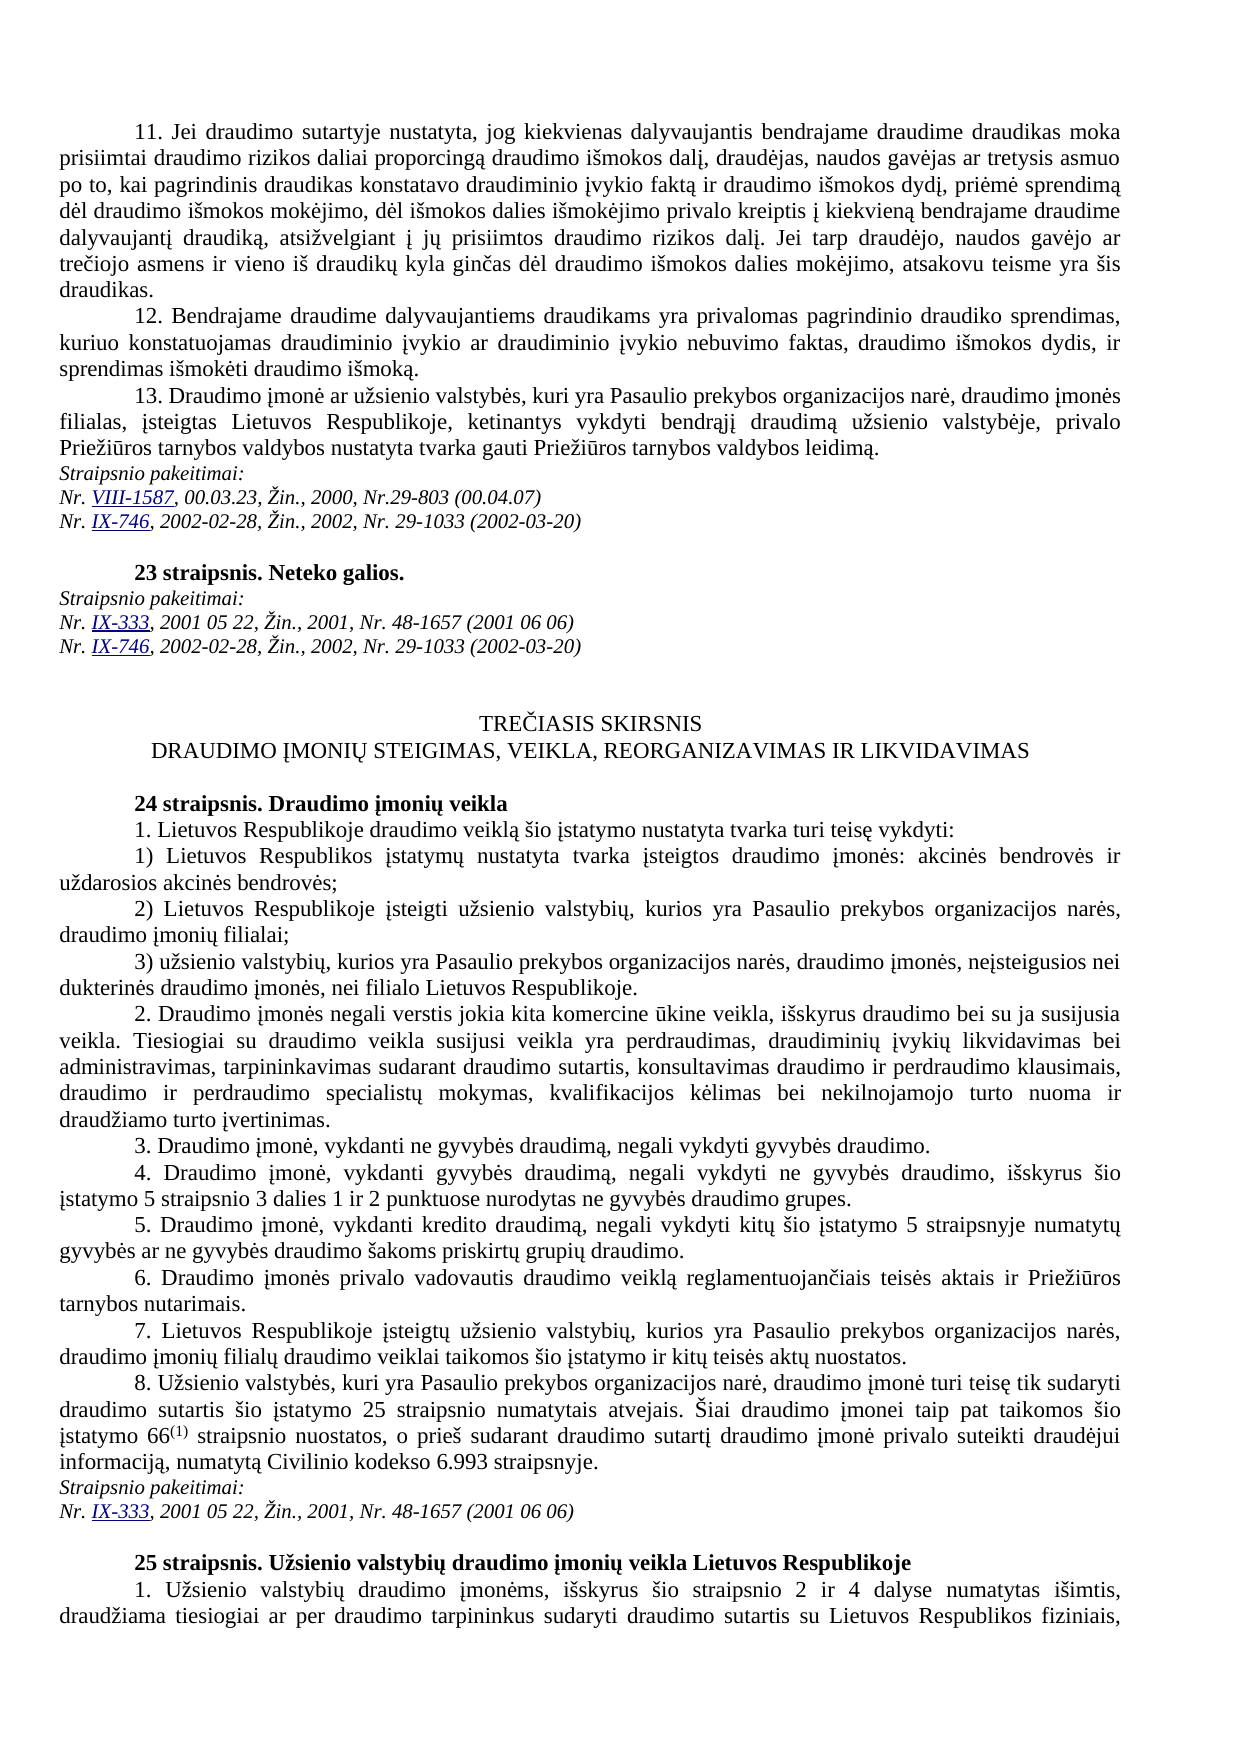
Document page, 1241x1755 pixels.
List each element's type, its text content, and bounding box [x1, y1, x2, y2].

text 12. Bendrajame draudime dalyvaujantiems draudikams yra privalomas pagrindinio draudiko sprendimas, kuriuo konstatuojamas draudiminio įvykio ar draudiminio įvykio nebuvimo faktas, draudimo išmokos dydis, ir sprendimas išmokėti draudimo išmoką. [59, 303, 1122, 382]
text 2) Lietuvos Respublikoje įsteigti užsienio valstybių, kurios yra Pasaulio prekybos organizacijos narės, draudimo įmonių filialai; [59, 895, 1122, 948]
text 1. Lietuvos Respublikoje draudimo veiklą šio įstatymo nustatyta tvarka turi teisę vykdyti: [59, 816, 1122, 842]
text Nr. IX-333, 2001 05 22, Žin., 2001, Nr. 48-1657 (2001 06 06) [59, 610, 1122, 634]
text 13. Draudimo įmonė ar užsienio valstybės, kuri yra Pasaulio prekybos organizacijos narė, draudimo įmonės filialas, įsteigtas Lietuvos Respublikoje, ketinantys vykdyti bendrąjį draudimą užsienio valstybėje, privalo Priežiūros tarnybos valdybos nustatyta tvarka gauti Priežiūros tarnybos valdybos leidimą. [59, 382, 1122, 461]
text 24 straipsnis. Draudimo įmonių veikla [59, 789, 1122, 816]
text Nr. VIII-1587, 00.03.23, Žin., 2000, Nr.29-803 (00.04.07) [59, 485, 1122, 509]
text 3. Draudimo įmonė, vykdanti ne gyvybės draudimą, negali vykdyti gyvybės draudimo. [59, 1132, 1122, 1158]
text 23 straipsnis. Neteko galios. [59, 559, 1122, 586]
text 25 straipsnis. Užsienio valstybių draudimo įmonių veikla Lietuvos Respublikoje [134, 1549, 1122, 1576]
text 11. Jei draudimo sutartyje nustatyta, jog kiekvienas dalyvaujantis bendrajame draudime draudikas moka prisiimtai draudimo rizikos daliai proporcingą draudimo išmokos dalį, draudėjas, naudos gavėjas ar tretysis asmuo po to, kai pagrindinis draudikas konstatavo draudiminio įvykio faktą ir draudimo išmokos dydį, priėmė sprendimą dėl draudimo išmokos mokėjimo, dėl išmokos dalies išmokėjimo privalo kreiptis į kiekvieną bendrajame draudime dalyvaujantį draudiką, atsižvelgiant į jų prisiimtos draudimo rizikos dalį. Jei tarp draudėjo, naudos gavėjo ar trečiojo asmens ir vieno iš draudikų kyla ginčas dėl draudimo išmokos dalies mokėjimo, atsakovu teisme yra šis draudikas. [59, 118, 1122, 303]
text TREČIASIS SKIRSNIS [59, 711, 1122, 737]
text 2. Draudimo įmonės negali verstis jokia kita komercine ūkine veikla, išskyrus draudimo bei su ja susijusia veikla. Tiesiogiai su draudimo veikla susijusi veikla yra perdraudimas, draudiminių įvykių likvidavimas bei administravimas, tarpininkavimas sudarant draudimo sutartis, konsultavimas draudimo ir perdraudimo klausimais, draudimo ir perdraudimo specialistų mokymas, kvalifikacijos kėlimas bei nekilnojamojo turto nuoma ir draudžiamo turto įvertinimas. [59, 1000, 1122, 1132]
text Nr. IX-746, 2002-02-28, Žin., 2002, Nr. 29-1033 (2002-03-20) [59, 509, 1122, 533]
text Nr. IX-746, 2002-02-28, Žin., 2002, Nr. 29-1033 (2002-03-20) [59, 634, 1122, 658]
text 7. Lietuvos Respublikoje įsteigtų užsienio valstybių, kurios yra Pasaulio prekybos organizacijos narės, draudimo įmonių filialų draudimo veiklai taikomos šio įstatymo ir kitų teisės aktų nuostatos. [59, 1317, 1122, 1369]
text 3) užsienio valstybių, kurios yra Pasaulio prekybos organizacijos narės, draudimo įmonės, neįsteigusios nei dukterinės draudimo įmonės, nei filialo Lietuvos Respublikoje. [59, 948, 1122, 1000]
text 4. Draudimo įmonė, vykdanti gyvybės draudimą, negali vykdyti ne gyvybės draudimo, išskyrus šio įstatymo 5 straipsnio 3 dalies 1 ir 2 punktuose nurodytas ne gyvybės draudimo grupes. [59, 1158, 1122, 1211]
text 1) Lietuvos Respublikos įstatymų nustatyta tvarka įsteigtos draudimo įmonės: akcinės bendrovės ir uždarosios akcinės bendrovės; [59, 842, 1122, 895]
text Straipsnio pakeitimai: [59, 461, 1122, 485]
text Straipsnio pakeitimai: [59, 1475, 1122, 1499]
text 8. Užsienio valstybės, kuri yra Pasaulio prekybos organizacijos narė, draudimo įmonė turi teisę tik sudaryti draudimo sutartis šio įstatymo 25 straipsnio numatytais atvejais. Šiai draudimo įmonei taip pat taikomos šio įstatymo 66(1) straipsnio nuostatos, o prieš sudarant draudimo sutartį draudimo įmonė privalo suteikti draudėjui informaciją, numatytą Civilinio kodekso 6.993 straipsnyje. [59, 1369, 1122, 1475]
text DRAUDIMO ĮMONIŲ STEIGIMAS, VEIKLA, REORGANIZAVIMAS IR LIKVIDAVIMAS [59, 737, 1122, 763]
text 1. Užsienio valstybių draudimo įmonėms, išskyrus šio straipsnio 2 ir 4 dalyse numatytas išimtis, draudžiama tiesiogiai ar per draudimo tarpininkus sudaryti draudimo sutartis su Lietuvos Respublikos fiziniais, [59, 1576, 1122, 1628]
text Nr. IX-333, 2001 05 22, Žin., 2001, Nr. 48-1657 (2001 06 06) [59, 1499, 1122, 1523]
text Straipsnio pakeitimai: [59, 586, 1122, 610]
text 5. Draudimo įmonė, vykdanti kredito draudimą, negali vykdyti kitų šio įstatymo 5 straipsnyje numatytų gyvybės ar ne gyvybės draudimo šakoms priskirtų grupių draudimo. [59, 1211, 1122, 1264]
text 6. Draudimo įmonės privalo vadovautis draudimo veiklą reglamentuojančiais teisės aktais ir Priežiūros tarnybos nutarimais. [59, 1264, 1122, 1317]
